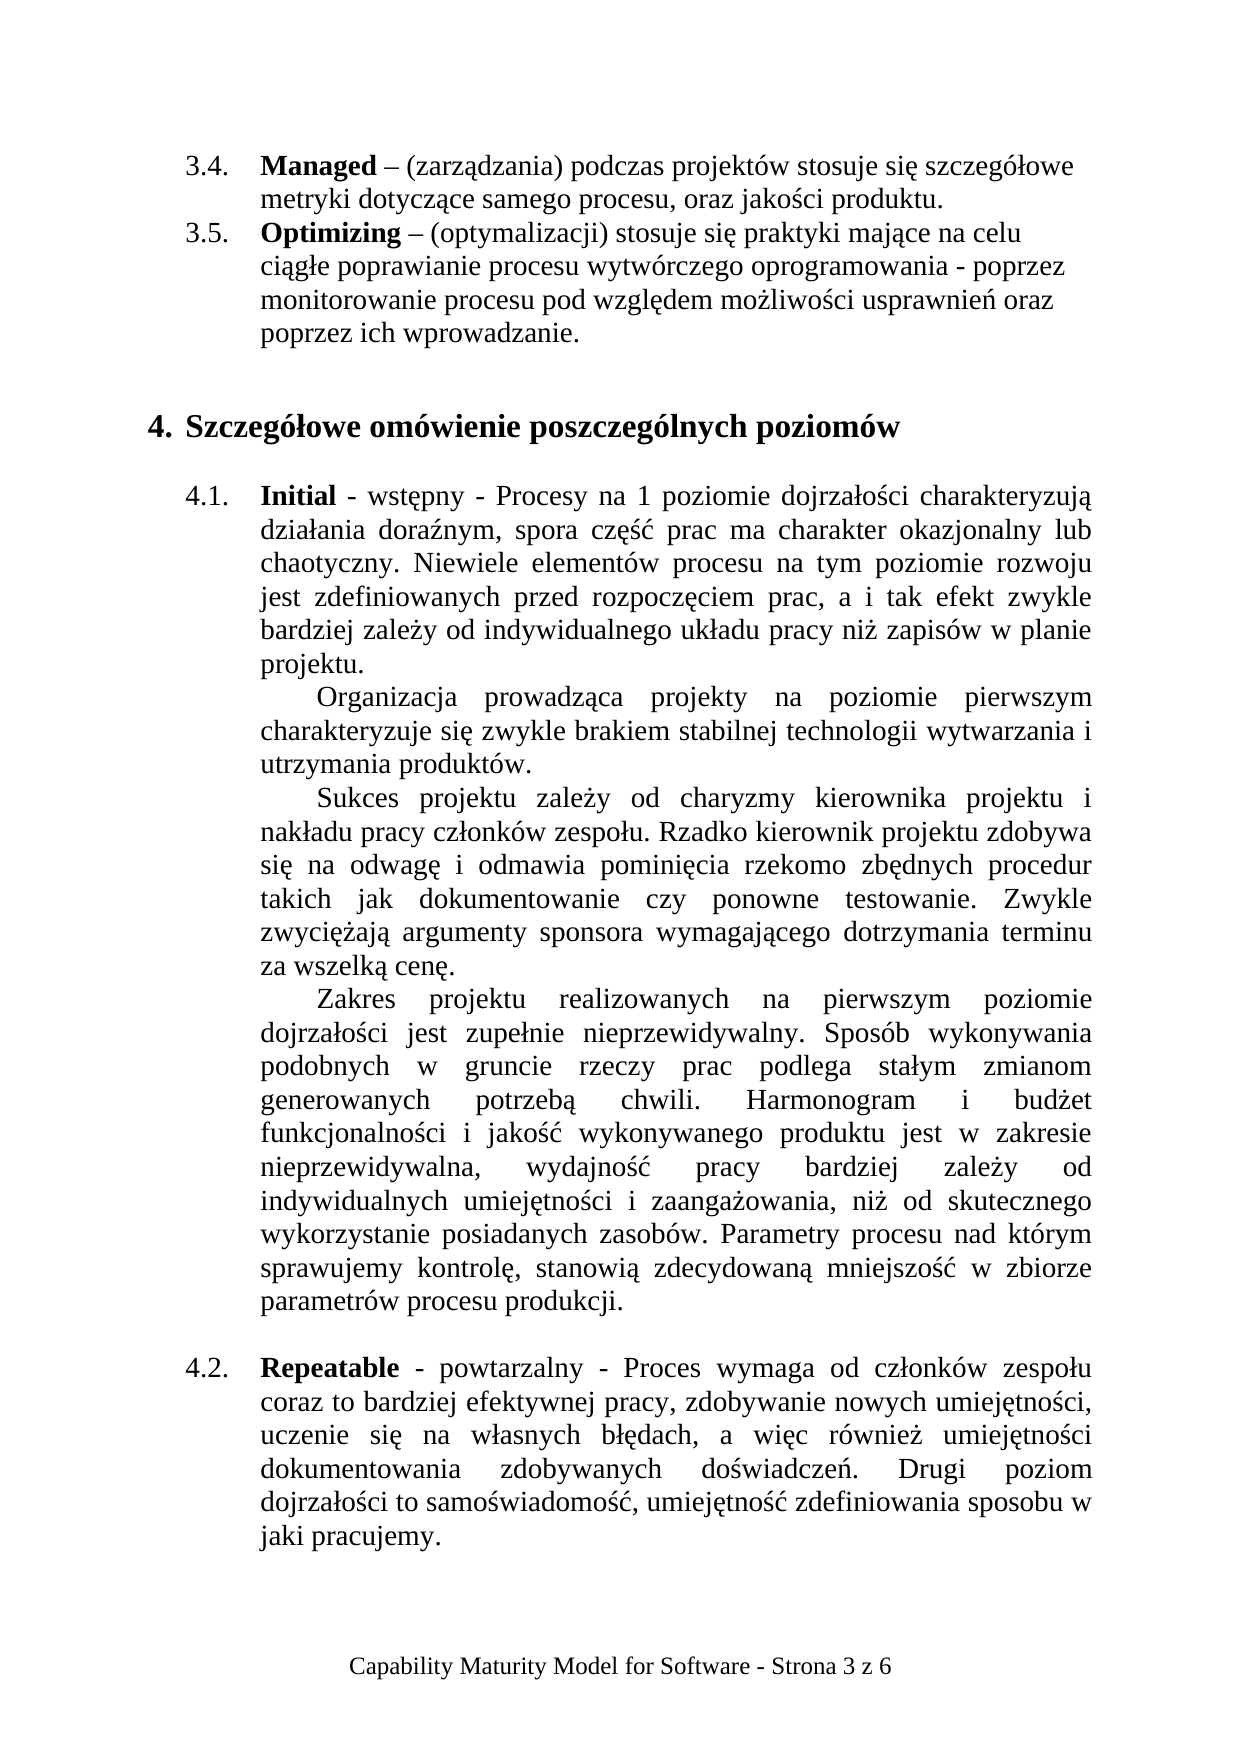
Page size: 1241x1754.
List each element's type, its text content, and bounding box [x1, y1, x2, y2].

text Sukces projektu zależy od charyzmy kierownika projektu i nakładu pracy członków zespołu. Rzadko kierownik projektu zdobywa się na odwagę i odmawia pominięcia rzekomo zbędnych procedur takich jak dokumentowanie czy ponowne testowanie. Zwykle zwyciężają argumenty sponsora wymagającego dotrzymania terminu za wszelką cenę. [260, 780, 1093, 981]
list Szczegółowe omówienie poszczególnych poziomów [148, 406, 1093, 445]
list Optimizing – (optymalizacji) stosuje się praktyki mające na celu ciągłe poprawianie procesu wytwórczego oprogramowania - poprzez monitorowanie procesu pod względem możliwości usprawnień oraz poprzez ich wprowadzanie. [185, 215, 1093, 349]
list Initial - wstępny - Procesy na 1 poziomie dojrzałości charakteryzują działania doraźnym, spora część prac ma charakter okazjonalny lub chaotyczny. Niewiele elementów procesu na tym poziomie rozwoju jest zdefiniowanych przed rozpoczęciem prac, a i tak efekt zwykle bardziej zależy od indywidualnego układu pracy niż zapisów w planie projektu. [185, 478, 1093, 679]
list Repeatable - powtarzalny - Proces wymaga od członków zespołu coraz to bardziej efektywnej pracy, zdobywanie nowych umiejętności, uczenie się na własnych błędach, a więc również umiejętności dokumentowania zdobywanych doświadczeń. Drugi poziom dojrzałości to samoświadomość, umiejętność zdefiniowania sposobu w jaki pracujemy. [185, 1350, 1093, 1552]
text Organizacja prowadząca projekty na poziomie pierwszym charakteryzuje się zwykle brakiem stabilnej technologii wytwarzania i utrzymania produktów. [260, 679, 1093, 780]
text Zakres projektu realizowanych na pierwszym poziomie dojrzałości jest zupełnie nieprzewidywalny. Sposób wykonywania podobnych w gruncie rzeczy prac podlega stałym zmianom generowanych potrzebą chwili. Harmonogram i budżet funkcjonalności i jakość wykonywanego produktu jest w zakresie nieprzewidywalna, wydajność pracy bardziej zależy od indywidualnych umiejętności i zaangażowania, niż od skutecznego wykorzystanie posiadanych zasobów. Parametry procesu nad którym sprawujemy kontrolę, stanowią zdecydowaną mniejszość w zbiorze parametrów procesu produkcji. [260, 981, 1093, 1317]
list Managed – (zarządzania) podczas projektów stosuje się szczegółowe metryki dotyczące samego procesu, oraz jakości produktu. [185, 148, 1093, 215]
